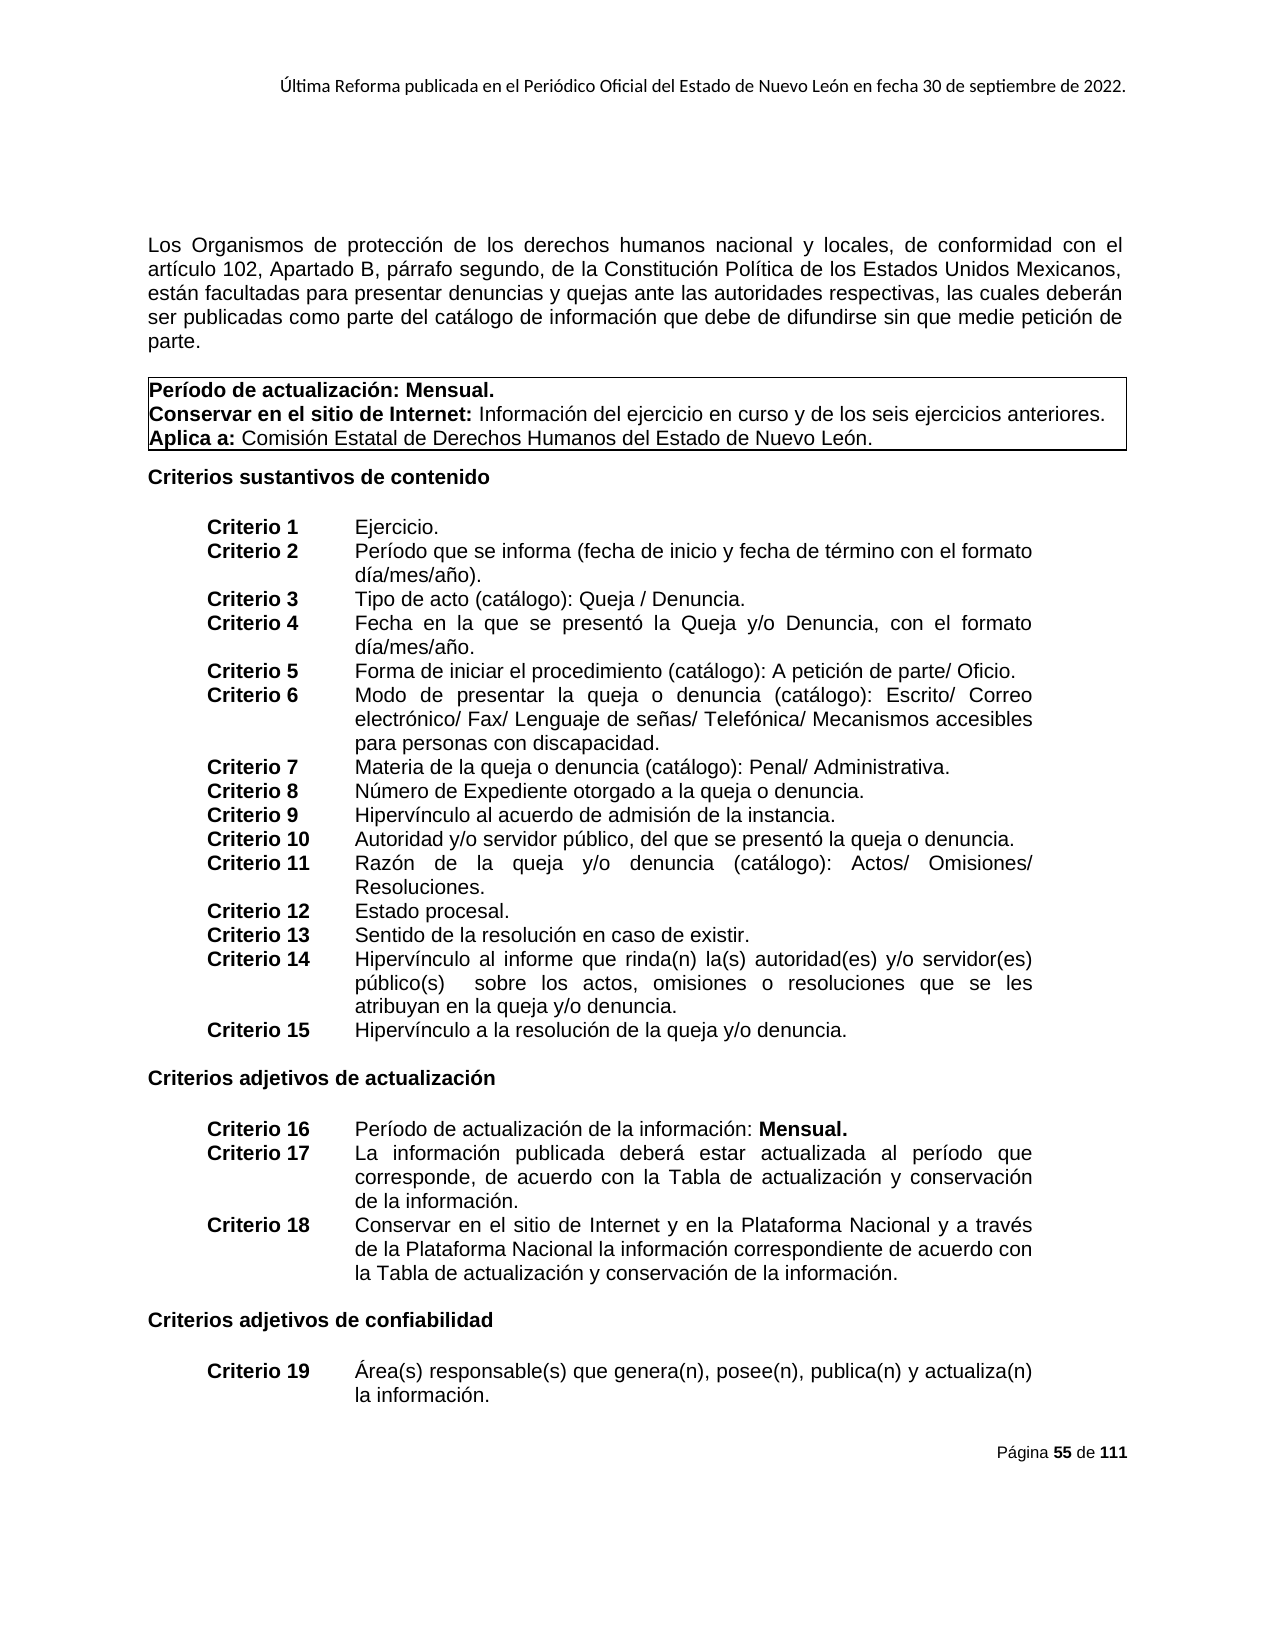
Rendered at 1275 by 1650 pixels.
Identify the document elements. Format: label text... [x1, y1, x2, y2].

text Criterio 7 Materia de la queja o denuncia (catálogo): Penal/ Administrativa. [207, 755, 1033, 779]
text Criterio 12 Estado procesal. [207, 898, 1033, 922]
text Criterio 13 Sentido de la resolución en caso de existir. [207, 922, 1033, 946]
text Período de actualización: Mensual. [149, 378, 1126, 401]
text Criterio 18 Conservar en el sitio de Internet y en la Plataforma Nacional y a través de la Plataforma Nacional la información correspondiente de acuerdo con la Tabla de actualización y conservación de la información. [207, 1212, 1033, 1284]
text Conservar en el sitio de Internet: Información del ejercicio en curso y de los seis ejercicios anteriores. [149, 401, 1126, 424]
text Criterio 3 Tipo de acto (catálogo): Queja / Denuncia. [207, 587, 1033, 611]
text Criterio 19 Área(s) responsable(s) que genera(n), posee(n), publica(n) y actualiza(n) la información. [207, 1358, 1033, 1406]
text Criterios adjetivos de confiabilidad [148, 1308, 1127, 1332]
text Criterio 9 Hipervínculo al acuerdo de admisión de la instancia. [207, 803, 1033, 827]
text Criterio 1 Ejercicio. [207, 515, 1033, 539]
text Criterios sustantivos de contenido [148, 465, 1127, 489]
text Criterio 16 Período de actualización de la información: Mensual. [207, 1117, 1033, 1141]
text Criterio 2 Período que se informa (fecha de inicio y fecha de término con el formato día/mes/año). [207, 539, 1033, 587]
text Criterio 10 Autoridad y/o servidor público, del que se presentó la queja o denuncia. [207, 827, 1033, 851]
text Criterio 8 Número de Expediente otorgado a la queja o denuncia. [207, 779, 1033, 803]
text Aplica a: Comisión Estatal de Derechos Humanos del Estado de Nuevo León. [149, 424, 1126, 449]
text Criterio 5 Forma de iniciar el procedimiento (catálogo): A petición de parte/ Oficio. [207, 659, 1033, 683]
text Criterio 14 Hipervínculo al informe que rinda(n) la(s) autoridad(es) y/o servidor(es) público(s) sobre los actos, omisiones o resoluciones que se les atribuyan en la queja y/o denuncia. [207, 946, 1033, 1018]
text Criterio 17 La información publicada deberá estar actualizada al período que corresponde, de acuerdo con la Tabla de actualización y conservación de la información. [207, 1141, 1033, 1212]
text Criterio 4 Fecha en la que se presentó la Queja y/o Denuncia, con el formato día/mes/año. [207, 611, 1033, 659]
text Criterios adjetivos de actualización [148, 1066, 1127, 1090]
text Criterio 6 Modo de presentar la queja o denuncia (catálogo): Escrito/ Correo electrónico/ Fax/ Lenguaje de señas/ Telefónica/ Mecanismos accesibles para personas con discapacidad. [207, 683, 1033, 755]
text Criterio 15 Hipervínculo a la resolución de la queja y/o denuncia. [207, 1018, 1033, 1042]
text Los Organismos de protección de los derechos humanos nacional y locales, de conformidad con el artículo 102, Apartado B, párrafo segundo, de la Constitución Política de los Estados Unidos Mexicanos, están facultadas para presentar denuncias y quejas ante las autoridades respectivas, las cuales deberán ser publicadas como parte del catálogo de información que debe de difundirse sin que medie petición de parte. [148, 233, 1124, 353]
text Criterio 11 Razón de la queja y/o denuncia (catálogo): Actos/ Omisiones/ Resoluciones. [207, 851, 1033, 898]
